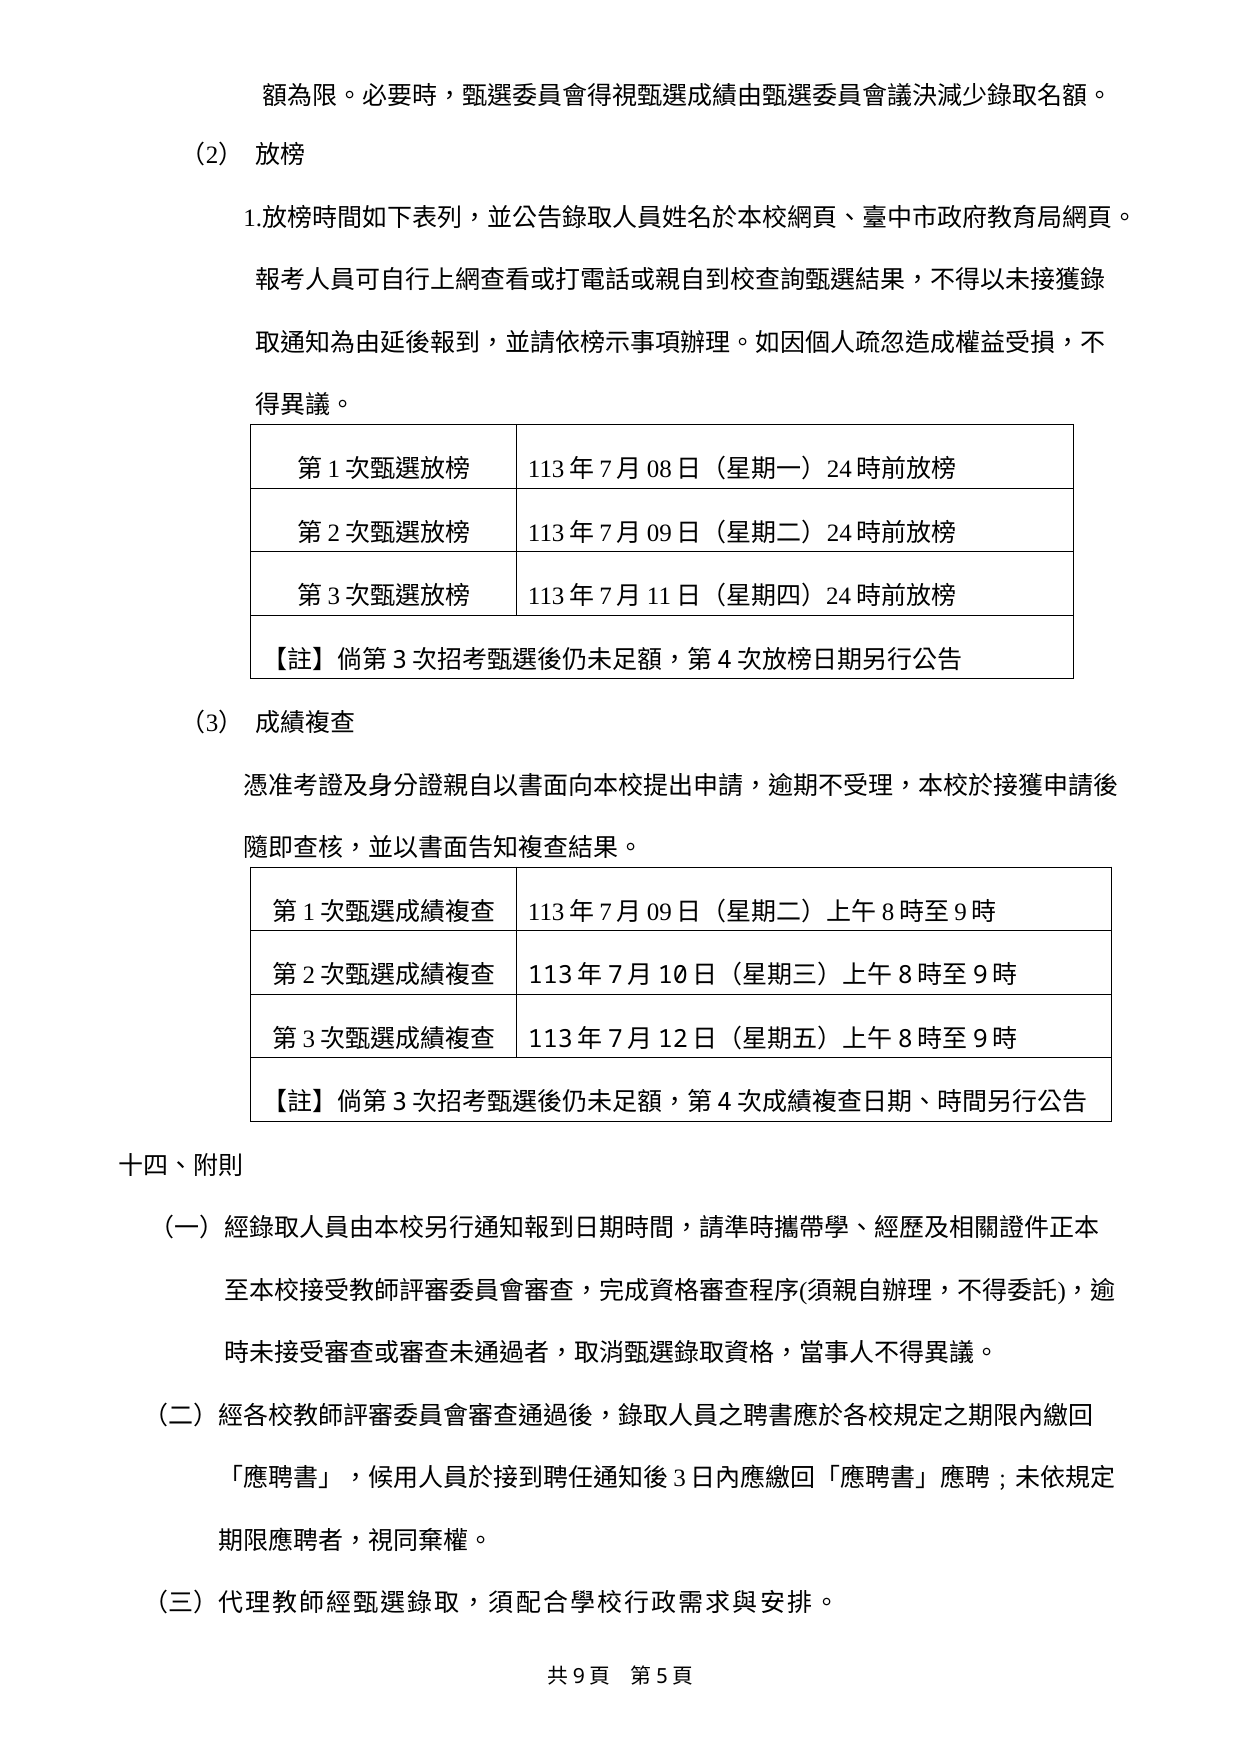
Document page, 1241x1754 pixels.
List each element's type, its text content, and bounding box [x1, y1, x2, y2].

table_cell 113年7月09日（星期二）24時前放榜 [517, 489, 1073, 551]
list 放榜 [181, 111, 1122, 174]
table_cell 【註】倘第3次招考甄選後仍未足額，第4次成績複查日期、時間另行公告 [251, 1058, 1111, 1121]
table_cell 113年7月12日（星期五）上午8時至9時 [517, 995, 1111, 1057]
text （二）經各校教師評審委員會審查通過後，錄取人員之聘書應於各校規定之期限內繳回「應聘書」，候用人員於接到聘任通知後3日內應繳回「應聘書」應聘﹔未依規定期限應聘者，視同棄權。 [143, 1372, 1122, 1559]
text 額為限。必要時，甄選委員會得視甄選成績由甄選委員會議決減少錄取名額。 [243, 78, 1122, 111]
text （一）經錄取人員由本校另行通知報到日期時間，請準時攜帶學、經歷及相關證件正本至本校接受教師評審委員會審查，完成資格審查程序(須親自辦理，不得委託)，逾時未接受審查或審查未通過者，取消甄選錄取資格，當事人不得異議。 [149, 1184, 1122, 1372]
list 成績複查 [181, 679, 1122, 742]
table_header 第1次甄選放榜 [251, 425, 516, 487]
text 十四、附則 [118, 1122, 1122, 1184]
table_cell 第3次甄選成績複查 [251, 995, 516, 1057]
table_cell 【註】倘第3次招考甄選後仍未足額，第4次放榜日期另行公告 [251, 616, 1073, 678]
table_cell 113年7月10日（星期三）上午8時至9時 [517, 931, 1111, 994]
text 1.放榜時間如下表列，並公告錄取人員姓名於本校網頁、臺中市政府教育局網頁。報考人員可自行上網查看或打電話或親自到校查詢甄選結果，不得以未接獲錄取通知為由延後報到，並請依榜示事項辦理。如因個人疏忽造成權益受損，不得異議。 [243, 174, 1122, 424]
table_cell 第3次甄選放榜 [251, 552, 516, 614]
text 憑准考證及身分證親自以書面向本校提出申請，逾期不受理，本校於接獲申請後 [243, 742, 1122, 804]
table_cell 113年7月11日（星期四）24時前放榜 [517, 552, 1073, 614]
table_header 113年7月08日（星期一）24時前放榜 [517, 425, 1073, 487]
text 隨即查核，並以書面告知複查結果。 [243, 804, 1122, 867]
table_cell 第2次甄選成績複查 [251, 931, 516, 994]
table_header 113年7月09日（星期二）上午8時至9時 [517, 868, 1111, 930]
table_header 第1次甄選成績複查 [251, 868, 516, 930]
table_cell 第2次甄選放榜 [251, 489, 516, 551]
text （三）代理教師經甄選錄取，須配合學校行政需求與安排。 [118, 1559, 1122, 1622]
